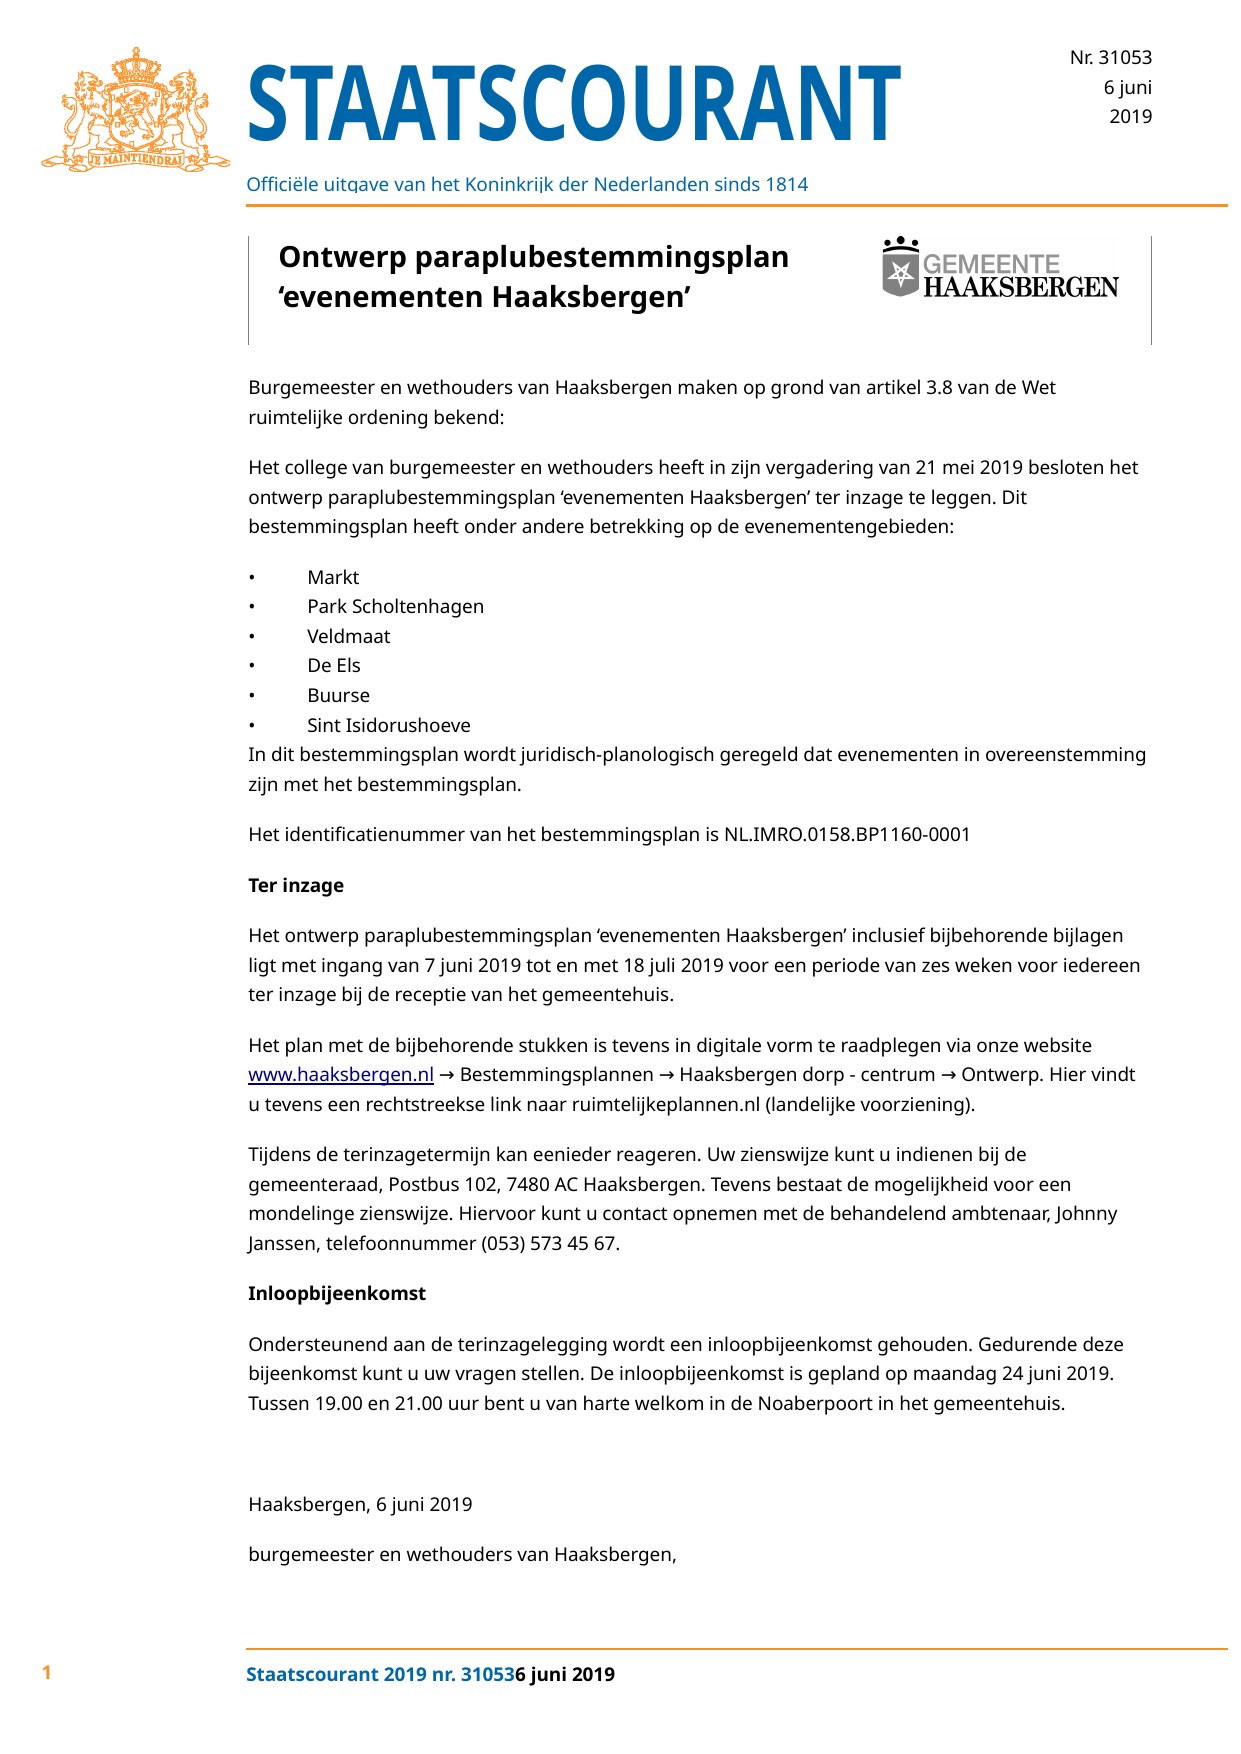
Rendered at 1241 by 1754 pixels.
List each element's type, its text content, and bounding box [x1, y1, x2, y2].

list Veldmaat [248, 623, 1152, 649]
text In dit bestemmingsplan wordt juridisch-planologisch geregeld dat evenementen in overeenstemming zijn met het bestemmingsplan. [248, 741, 1152, 797]
text Inloopbijeenkomst [248, 1281, 1152, 1306]
list Buurse [248, 682, 1152, 708]
text Het ontwerp paraplubestemmingsplan ‘evenementen Haaksbergen’ inclusief bijbehorende bijlagen ligt met ingang van 7 juni 2019 tot en met 18 juli 2019 voor een periode van zes weken voor iedereen ter inzage bij de receptie van het gemeentehuis. [248, 922, 1152, 1007]
list Park Scholtenhagen [248, 593, 1152, 619]
text Het college van burgemeester en wethouders heeft in zijn vergadering van 21 mei 2019 besloten het ontwerp paraplubestemmingsplan ‘evenementen Haaksbergen’ ter inzage te leggen. Dit bestemmingsplan heeft onder andere betrekking op de evenementengebieden: [248, 454, 1152, 539]
list Sint Isidorushoeve [248, 712, 1152, 737]
text burgemeester en wethouders van Haaksbergen, [248, 1541, 1152, 1567]
list De Els [248, 653, 1152, 678]
picture [882, 236, 1119, 297]
text Tijdens de terinzagetermijn kan eenieder reageren. Uw zienswijze kunt u indienen bij de gemeenteraad, Postbus 102, 7480 AC Haaksbergen. Tevens bestaat de mogelijkheid voor een mondelinge zienswijze. Hiervoor kunt u contact opnemen met de behandelend ambtenaar, Johnny Janssen, telefoonnummer (053) 573 45 67. [248, 1141, 1152, 1256]
text Ter inzage [248, 872, 1152, 897]
table_header Ontwerp paraplubestemmingsplan ‘evenementen Haaksbergen’ [249, 236, 850, 345]
text Haaksbergen, 6 juni 2019 [248, 1491, 1152, 1517]
text Het identificatienummer van het bestemmingsplan is NL.IMRO.0158.BP1160-0001 [248, 821, 1152, 847]
text Het plan met de bijbehorende stukken is tevens in digitale vorm te raadplegen via onze website www.haaksbergen.nl → Bestemmingsplannen → Haaksbergen dorp - centrum → Ontwerp. Hier vindt u tevens een rechtstreekse link naar ruimtelijkeplannen.nl (landelijke voorziening). [248, 1032, 1152, 1117]
list Markt [248, 564, 1152, 589]
table_header [850, 236, 1151, 345]
text Burgemeester en wethouders van Haaksbergen maken op grond van artikel 3.8 van de Wet ruimtelijke ordening bekend: [248, 374, 1152, 429]
picture [41, 47, 231, 172]
text Ondersteunend aan de terinzagelegging wordt een inloopbijeenkomst gehouden. Gedurende deze bijeenkomst kunt u uw vragen stellen. De inloopbijeenkomst is gepland op maandag 24 juni 2019. Tussen 19.00 en 21.00 uur bent u van harte welkom in de Noaberpoort in het gemeentehuis. [248, 1331, 1152, 1416]
